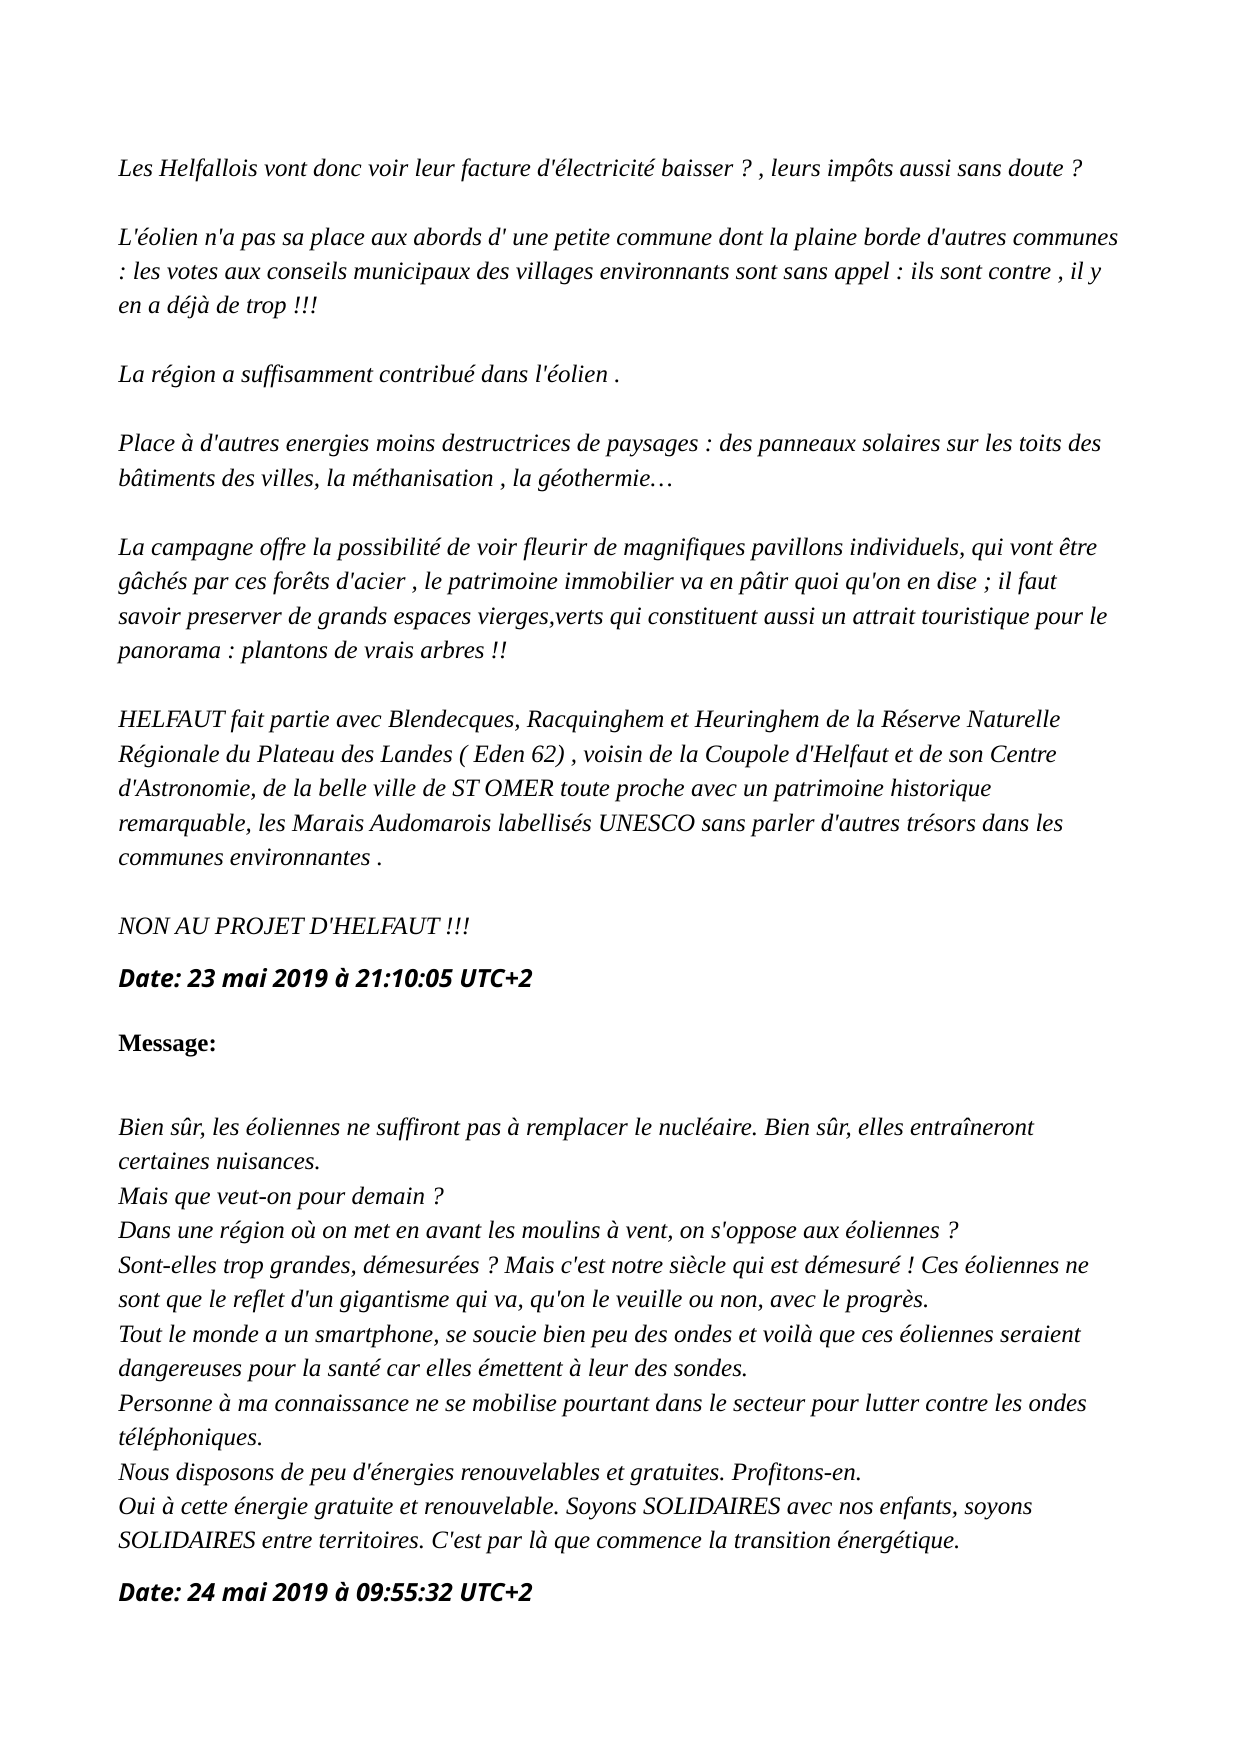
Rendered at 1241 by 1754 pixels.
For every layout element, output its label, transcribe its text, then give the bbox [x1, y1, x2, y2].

text Message: [118, 1028, 1122, 1057]
text Les Helfallois vont donc voir leur facture d'électricité baisser ? , leurs impôts aussi sans doute ? L'éolien n'a pas sa place aux abords d' une petite commune dont la plaine borde d'autres communes : les votes aux conseils municipaux des villages environnants sont sans appel : ils sont contre , il y en a déjà de trop !!! La région a suffisamment contribué dans l'éolien . Place à d'autres energies moins destructrices de paysages : des panneaux solaires sur les toits des bâtiments des villes, la méthanisation , la géothermie… La campagne offre la possibilité de voir fleurir de magnifiques pavillons individuels, qui vont être gâchés par ces forêts d'acier , le patrimoine immobilier va en pâtir quoi qu'on en dise ; il faut savoir preserver de grands espaces vierges,verts qui constituent aussi un attrait touristique pour le panorama : plantons de vrais arbres !! HELFAUT fait partie avec Blendecques, Racquinghem et Heuringhem de la Réserve Naturelle Régionale du Plateau des Landes ( Eden 62) , voisin de la Coupole d'Helfaut et de son Centre d'Astronomie, de la belle ville de ST OMER toute proche avec un patrimoine historique remarquable, les Marais Audomarois labellisés UNESCO sans parler d'autres trésors dans les communes environnantes . NON AU PROJET D'HELFAUT !!! [118, 118, 1122, 940]
text Bien sûr, les éoliennes ne suffiront pas à remplacer le nucléaire. Bien sûr, elles entraîneront certaines nuisances. Mais que veut-on pour demain ? Dans une région où on met en avant les moulins à vent, on s'oppose aux éoliennes ? Sont-elles trop grandes, démesurées ? Mais c'est notre siècle qui est démesuré ! Ces éoliennes ne sont que le reflet d'un gigantisme qui va, qu'on le veuille ou non, avec le progrès. Tout le monde a un smartphone, se soucie bien peu des ondes et voilà que ces éoliennes seraient dangereuses pour la santé car elles émettent à leur des sondes. Personne à ma connaissance ne se mobilise pourtant dans le secteur pour lutter contre les ondes téléphoniques. Nous disposons de peu d'énergies renouvelables et gratuites. Profitons-en. Oui à cette énergie gratuite et renouvelable. Soyons SOLIDAIRES avec nos enfants, soyons SOLIDAIRES entre territoires. C'est par là que commence la transition énergétique. [118, 1077, 1122, 1554]
text Date: 23 mai 2019 à 21:10:05 UTC+2 [118, 960, 1122, 994]
text Date: 24 mai 2019 à 09:55:32 UTC+2 [118, 1575, 1122, 1609]
